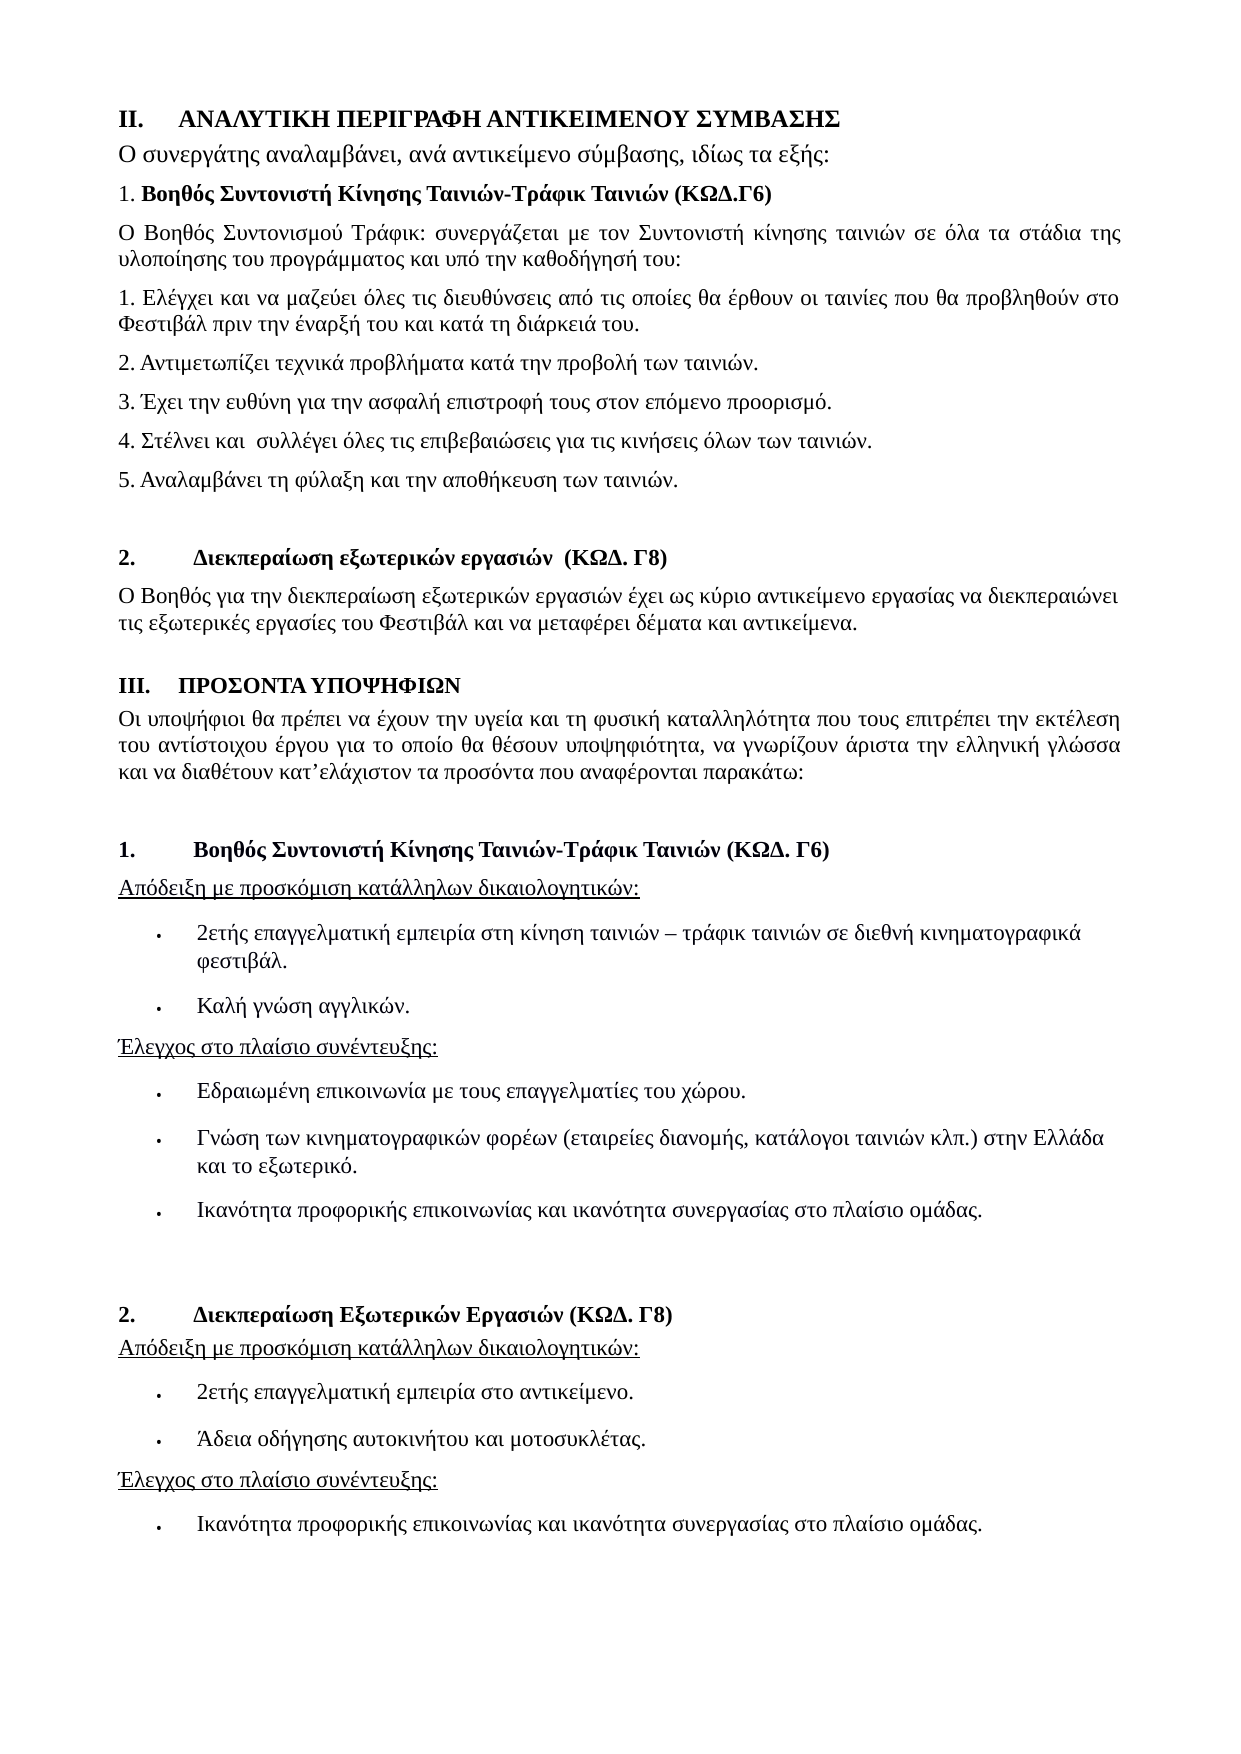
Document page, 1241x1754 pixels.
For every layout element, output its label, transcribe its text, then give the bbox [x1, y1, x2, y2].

text 2. Διεκπεραίωση εξωτερικών εργασιών (ΚΩΔ. Γ8) [118, 543, 1122, 570]
subtitle ΙΙΙ. ΠΡΟΣΟΝΤΑ ΥΠΟΨΗΦΙΩΝ [118, 673, 1122, 699]
text 1. Ελέγχει και να μαζεύει όλες τις διευθύνσεις από τις οποίες θα έρθουν οι ταινίες που θα προβληθούν στο Φεστιβάλ πριν την έναρξή του και κατά τη διάρκειά του. [118, 284, 1122, 337]
text Ο συνεργάτης αναλαμβάνει, ανά αντικείμενο σύμβασης, ιδίως τα εξής: [118, 139, 1122, 167]
subtitle ΙΙ. ΑΝΑΛΥΤΙΚΗ ΠΕΡΙΓΡΑΦΗ ΑΝΤΙΚΕΙΜΕΝΟΥ ΣΥΜΒΑΣΗΣ [118, 104, 1122, 132]
list 2ετής επαγγελματική εμπειρία στη κίνηση ταινιών – τράφικ ταινιών σε διεθνή κινηματογραφικά φεστιβάλ. [156, 913, 1122, 974]
text 1. Βοηθός Συντονιστή Κίνησης Ταινιών-Τράφικ Ταινιών (ΚΩΔ.Γ6) [118, 180, 1122, 206]
subtitle 2. Διεκπεραίωση Εξωτερικών Εργασιών (ΚΩΔ. Γ8) [118, 1302, 1122, 1328]
text O Βοηθός Συντονισμού Τράφικ: συνεργάζεται με τον Συντονιστή κίνησης ταινιών σε όλα τα στάδια της υλοποίησης του προγράμματος και υπό την καθοδήγησή του: [118, 219, 1122, 272]
text 2. Αντιμετωπίζει τεχνικά προβλήματα κατά την προβολή των ταινιών. [118, 349, 1122, 376]
text Έλεγχος στο πλαίσιο συνέντευξης: [118, 1033, 1122, 1059]
list Ικανότητα προφορικής επικοινωνίας και ικανότητα συνεργασίας στο πλαίσιο ομάδας. [156, 1191, 1122, 1225]
list Γνώση των κινηματογραφικών φορέων (εταιρείες διανομής, κατάλογοι ταινιών κλπ.) στην Ελλάδα και το εξωτερικό. [156, 1118, 1122, 1179]
list Καλή γνώση αγγλικών. [156, 986, 1122, 1020]
list Άδεια οδήγησης αυτοκινήτου και μοτοσυκλέτας. [156, 1419, 1122, 1454]
text 3. Έχει την ευθύνη για την ασφαλή επιστροφή τους στον επόμενο προορισμό. [118, 388, 1122, 414]
text 5. Αναλαμβάνει τη φύλαξη και την αποθήκευση των ταινιών. [118, 466, 1122, 492]
text 4. Στέλνει και συλλέγει όλες τις επιβεβαιώσεις για τις κινήσεις όλων των ταινιών. [118, 427, 1122, 453]
text Έλεγχος στο πλαίσιο συνέντευξης: [118, 1466, 1122, 1492]
list 2ετής επαγγελματική εμπειρία στο αντικείμενο. [156, 1373, 1122, 1407]
text 1. Βοηθός Συντονιστή Κίνησης Ταινιών-Τράφικ Ταινιών (ΚΩΔ. Γ6) [118, 836, 1122, 862]
list Ικανότητα προφορικής επικοινωνίας και ικανότητα συνεργασίας στο πλαίσιο ομάδας. [156, 1505, 1122, 1539]
text O Βοηθός για την διεκπεραίωση εξωτερικών εργασιών έχει ως κύριο αντικείμενο εργασίας να διεκπεραιώνει τις εξωτερικές εργασίες του Φεστιβάλ και να μεταφέρει δέματα και αντικείμενα. [118, 582, 1122, 635]
text Απόδειξη με προσκόμιση κατάλληλων δικαιολογητικών: [118, 1334, 1122, 1361]
text Απόδειξη με προσκόμιση κατάλληλων δικαιολογητικών: [118, 874, 1122, 901]
text Οι υποψήφιοι θα πρέπει να έχουν την υγεία και τη φυσική καταλληλότητα που τους επιτρέπει την εκτέλεση του αντίστοιχου έργου για το οποίο θα θέσουν υποψηφιότητα, να γνωρίζουν άριστα την ελληνική γλώσσα και να διαθέτουν κατ’ελάχιστον τα προσόντα που αναφέρονται παρακάτω: [118, 705, 1122, 784]
list Εδραιωμένη επικοινωνία με τους επαγγελματίες του χώρου. [156, 1072, 1122, 1106]
